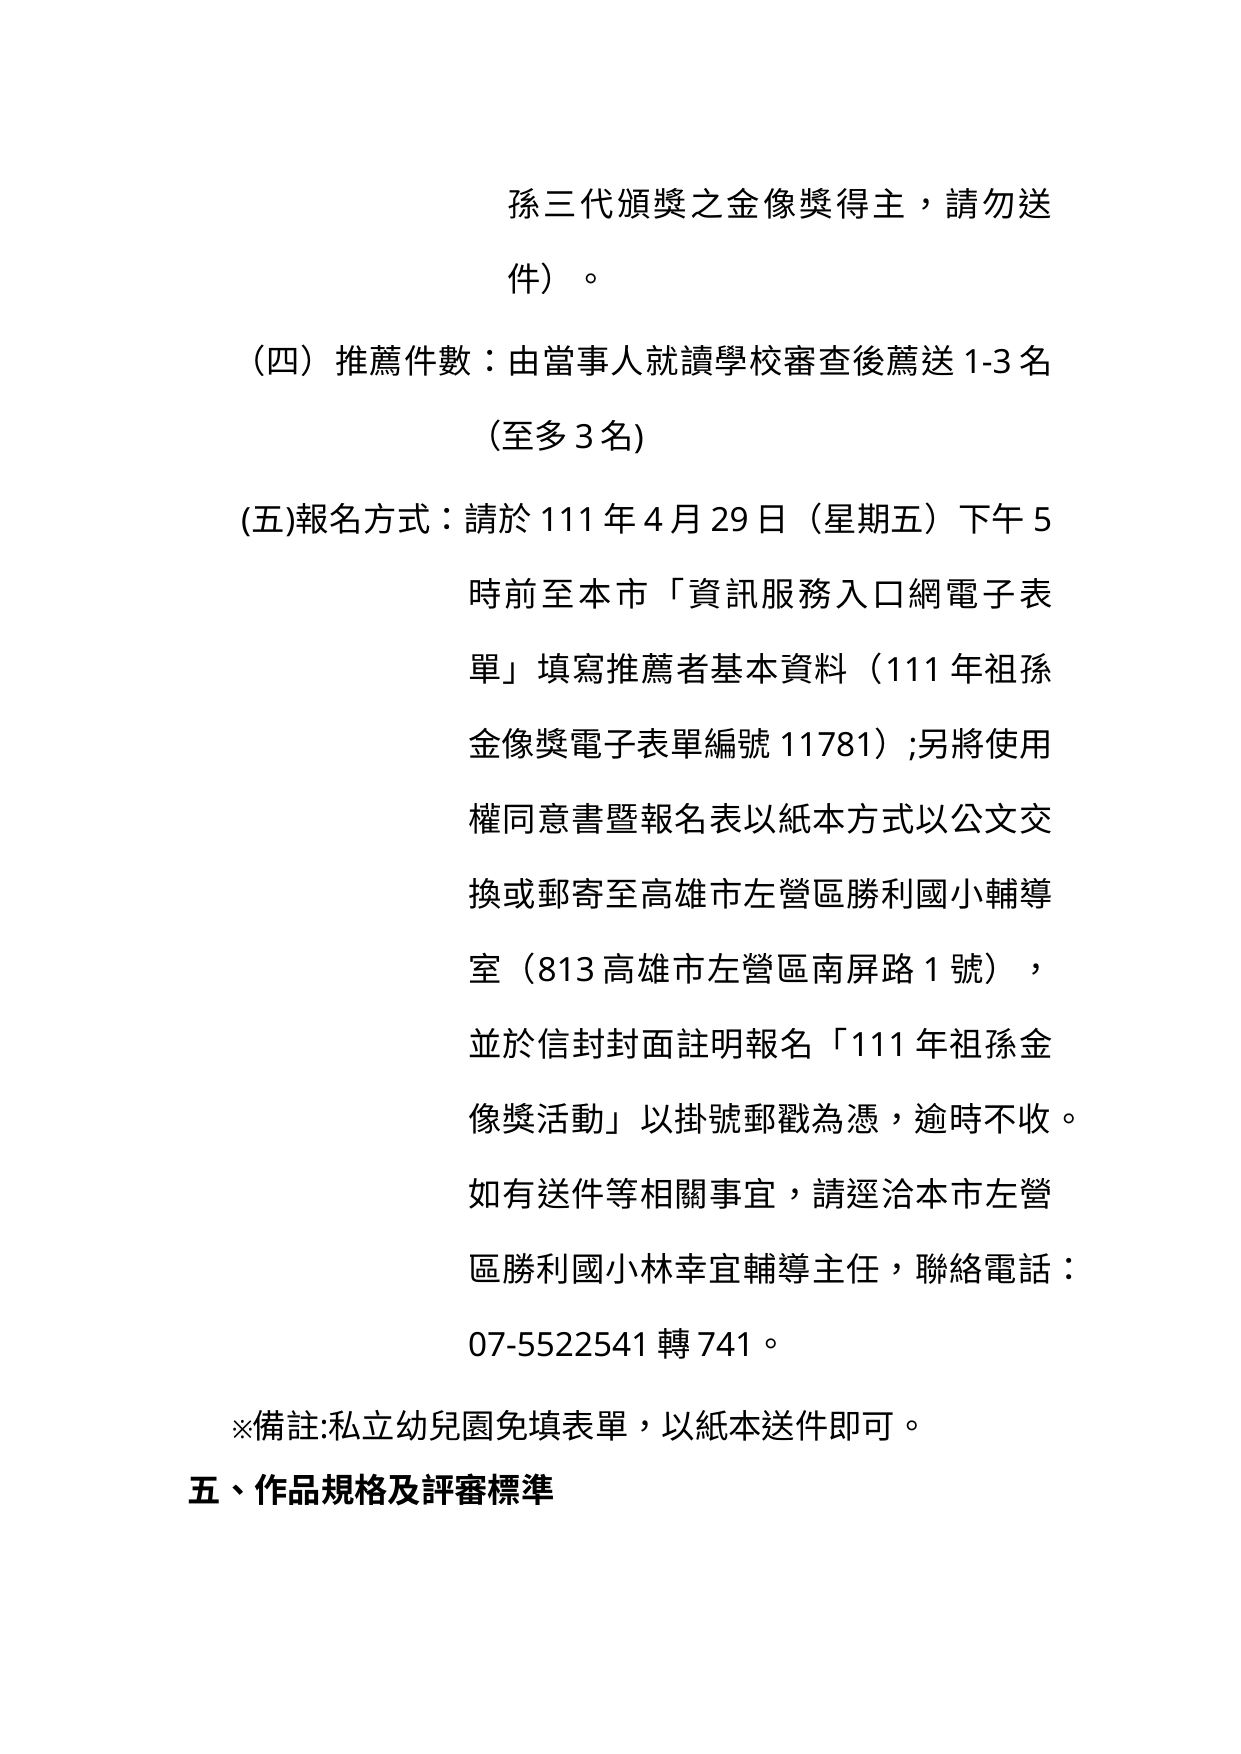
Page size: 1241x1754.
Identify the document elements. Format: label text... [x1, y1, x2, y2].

text ※備註:私立幼兒園免填表單，以紙本送件即可。 [232, 1387, 1053, 1462]
text 五、作品規格及評審標準 [187, 1469, 1053, 1511]
text （四）推薦件數：由當事人就讀學校審查後薦送1-3名（至多3名) [232, 322, 1053, 472]
text (五)報名方式：請於111年4月29日（星期五）下午5時前至本市「資訊服務入口網電子表單」填寫推薦者基本資料（111年祖孫金像獎電子表單編號11781）;另將使用權同意書暨報名表以紙本方式以公文交換或郵寄至高雄市左營區勝利國小輔導室（813高雄市左營區南屏路1號），並於信封封面註明報名「111年祖孫金像獎活動」以掛號郵戳為憑，逾時不收。如有送件等相關事宜，請逕洽本市左營區勝利國小林幸宜輔導主任，聯絡電話：07-5522541轉741。 [232, 479, 1053, 1379]
text 孫三代頒獎之金像獎得主，請勿送件）。 [232, 164, 1053, 314]
